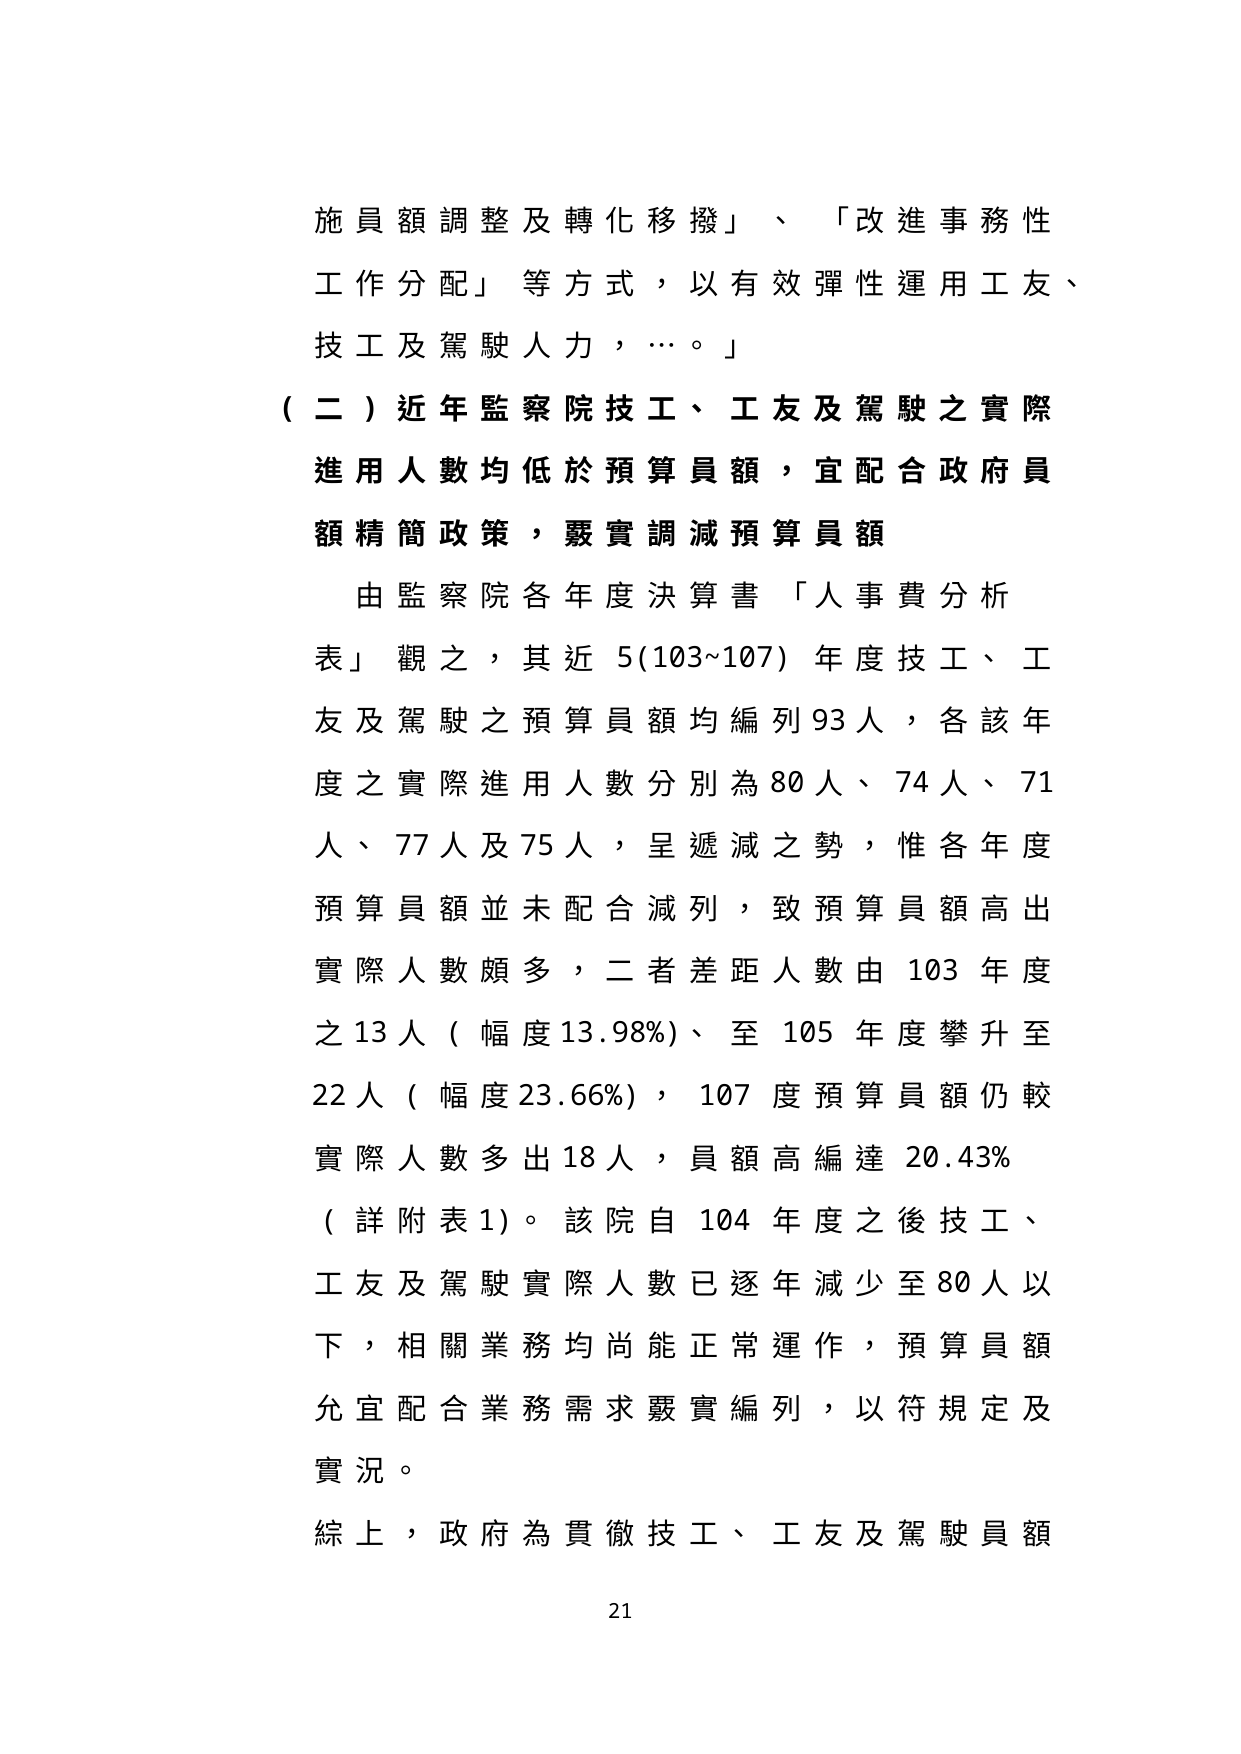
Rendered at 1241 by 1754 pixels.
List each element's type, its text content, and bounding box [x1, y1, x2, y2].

text 綜上，政府為貫徹技工、工友及駕駛員額 [242, 1490, 1058, 1552]
text 3.107年度中央及地方政府預算籌編原則第4點之(九)規定：「為貫徹工友、技工及駕駛員額精簡政策，有效彈性運用人力，各機關應落實下列規定：1.各機關工友、技工及駕駛，不論超額與否，均予全面凍結不得新僱…。3.各機關應積極採行「超額列管出缺後減列預算員額」、「實施員額調整及轉化移撥」、「改進事務性工作分配」等方式，以有效彈性運用工友、技工及駕駛人力，…。」 [271, 177, 1058, 365]
text 由監察院各年度決算書「人事費分析表」觀之，其近5(103~107)年度技工、工友及駕駛之預算員額均編列93人，各該年度之實際進用人數分別為80人、74人、71人、77人及75人，呈遞減之勢，惟各年度預算員額並未配合減列，致預算員額高出實際人數頗多，二者差距人數由103年度之13人(幅度13.98%)、至105年度攀升至22人(幅度23.66%)，107度預算員額仍較實際人數多出18人，員額高編達20.43% (詳附表1)。該院自104年度之後技工、工友及駕駛實際人數已逐年減少至80人以下，相關業務均尚能正常運作，預算員額允宜配合業務需求覈實編列，以符規定及實況。 [271, 552, 1058, 1490]
text (二)近年監察院技工、工友及駕駛之實際進用人數均低於預算員額，宜配合政府員額精簡政策，覈實調減預算員額 [242, 365, 1058, 552]
